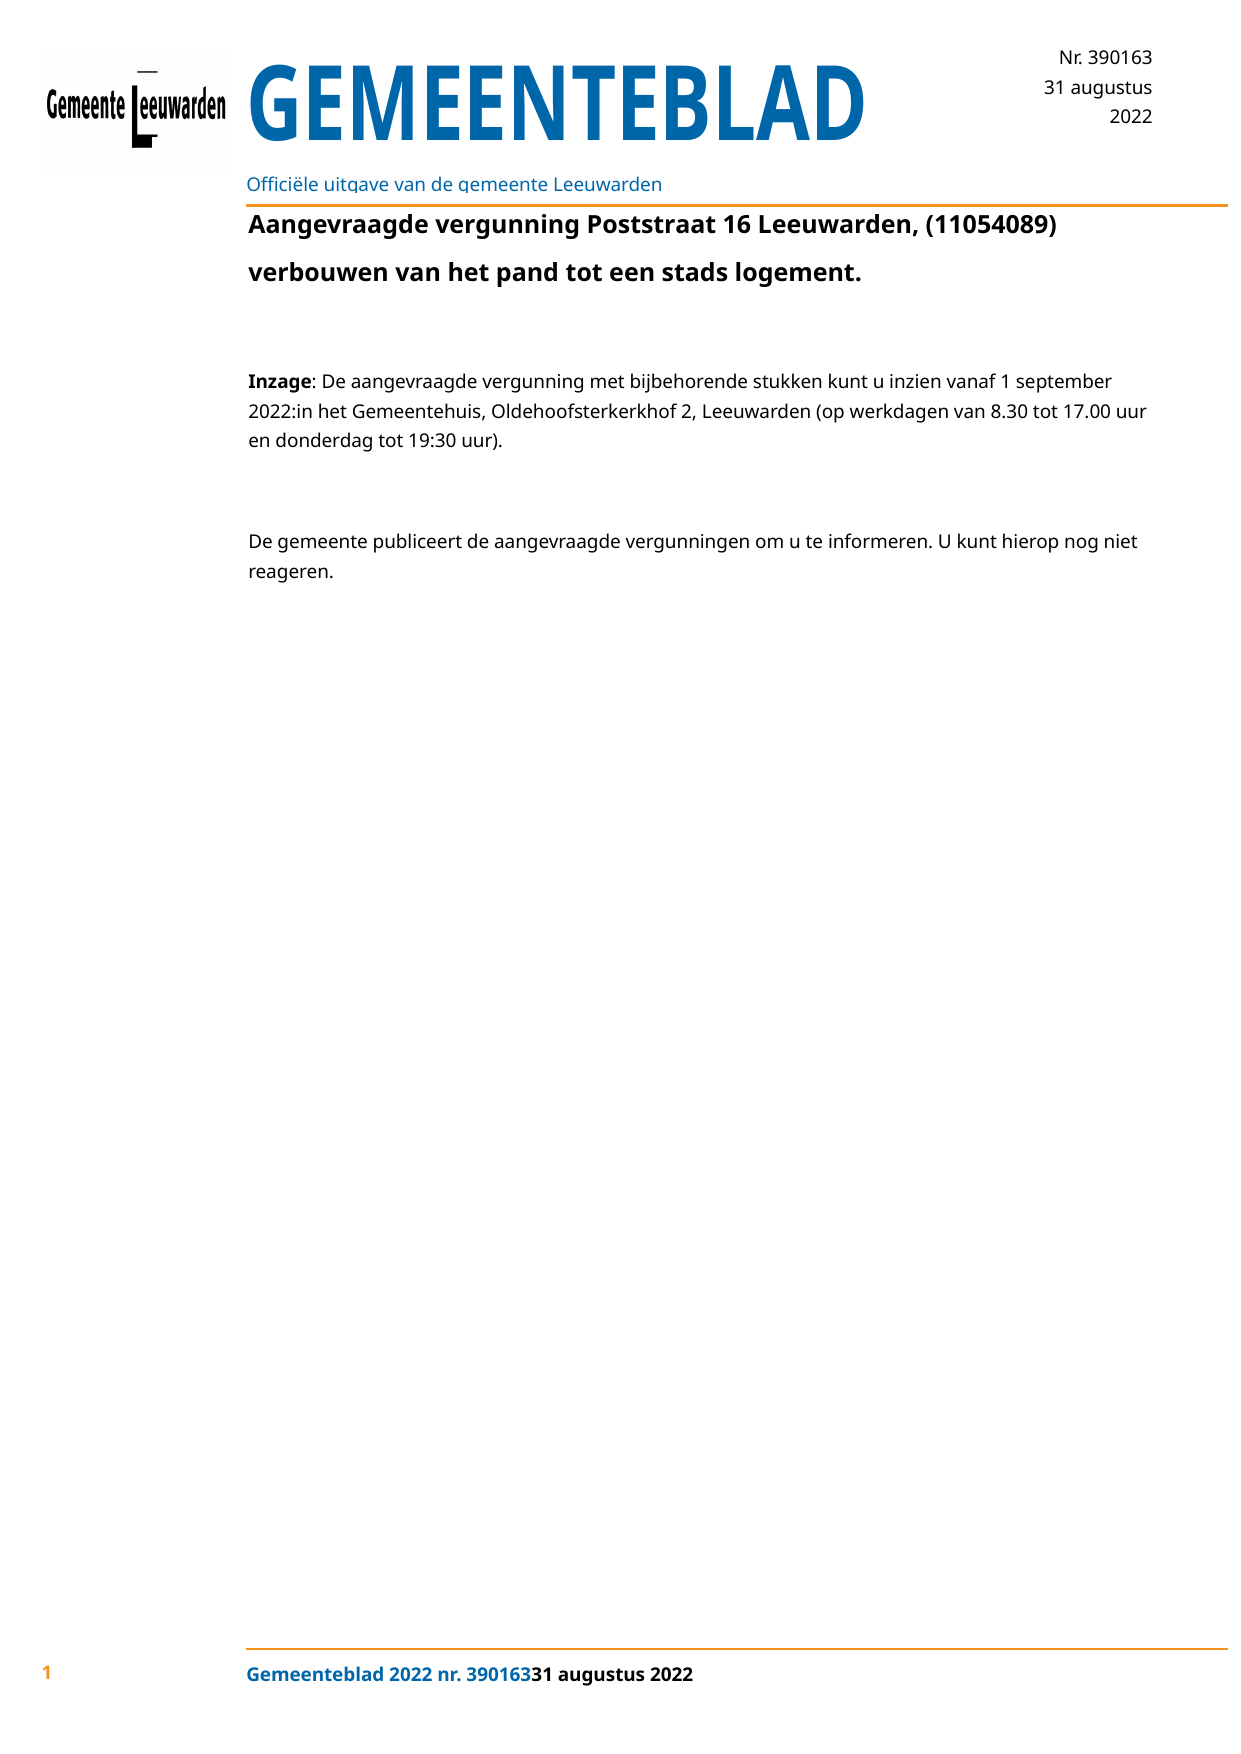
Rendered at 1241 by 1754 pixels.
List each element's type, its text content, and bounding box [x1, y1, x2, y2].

picture [41, 47, 231, 172]
text Aangevraagde vergunning Poststraat 16 Leeuwarden, (11054089) verbouwen van het pand tot een stads logement. [248, 207, 1152, 288]
text De gemeente publiceert de aangevraagde vergunningen om u te informeren. U kunt hierop nog niet reageren. [248, 528, 1152, 584]
text Inzage: De aangevraagde vergunning met bijbehorende stukken kunt u inzien vanaf 1 september 2022:in het Gemeentehuis, Oldehoofsterkerkhof 2, Leeuwarden (op werkdagen van 8.30 tot 17.00 uur en donderdag tot 19:30 uur). [248, 368, 1152, 453]
